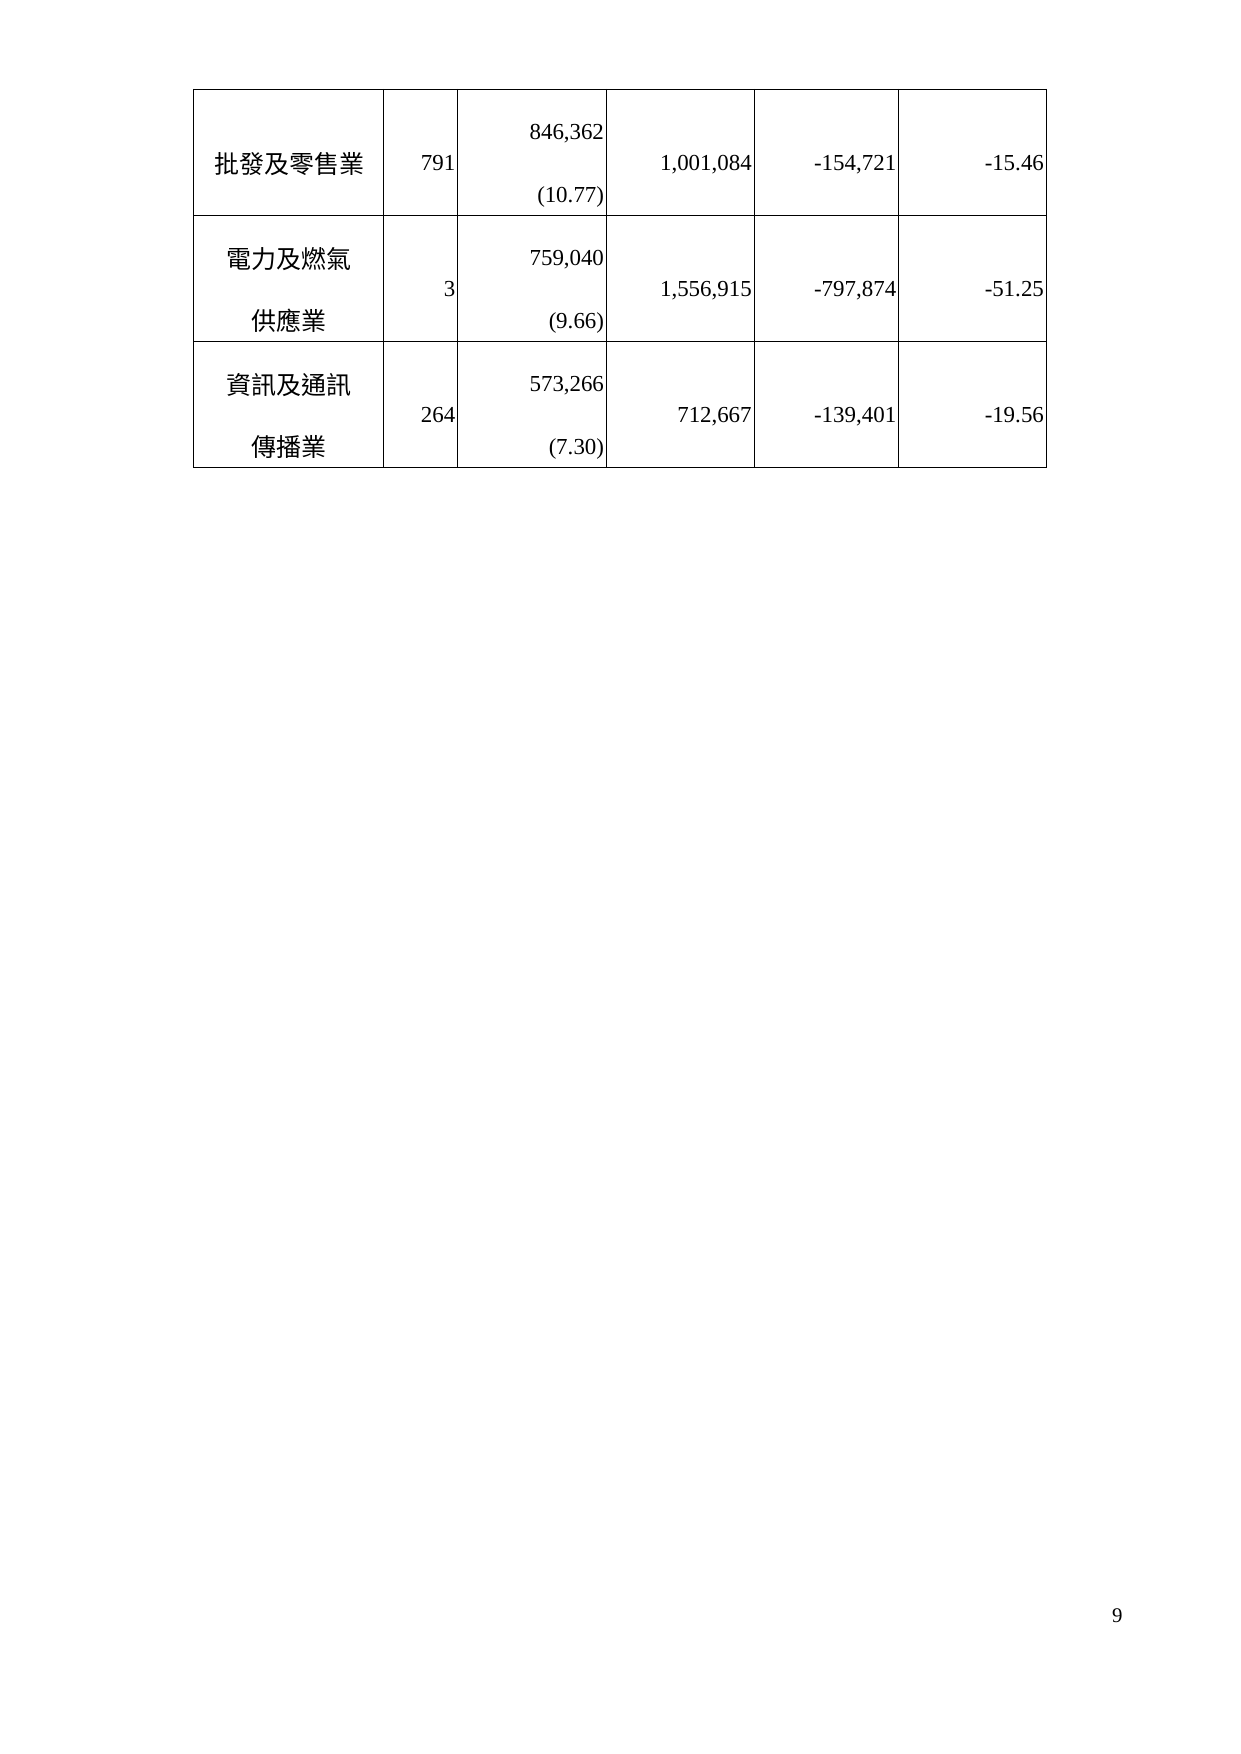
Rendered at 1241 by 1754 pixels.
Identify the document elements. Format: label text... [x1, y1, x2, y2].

table_cell -139,401 [755, 342, 898, 467]
table_cell 791 [384, 90, 457, 215]
table_cell 573,266 (7.30) [458, 342, 606, 467]
table_cell -15.46 [899, 90, 1046, 215]
table_cell 1,001,084 [607, 90, 754, 215]
table_cell 電力及燃氣 供應業 [194, 216, 383, 341]
table_cell -51.25 [899, 216, 1046, 341]
table_cell 846,362 (10.77) [458, 90, 606, 215]
table_cell 1,556,915 [607, 216, 754, 341]
table_cell -19.56 [899, 342, 1046, 467]
table_cell 759,040 (9.66) [458, 216, 606, 341]
table_cell 資訊及通訊 傳播業 [194, 342, 383, 467]
table_cell 批發及零售業 [194, 90, 383, 215]
table_cell 712,667 [607, 342, 754, 467]
table_cell -154,721 [755, 90, 898, 215]
table_cell 3 [384, 216, 457, 341]
table_cell 264 [384, 342, 457, 467]
table_cell -797,874 [755, 216, 898, 341]
